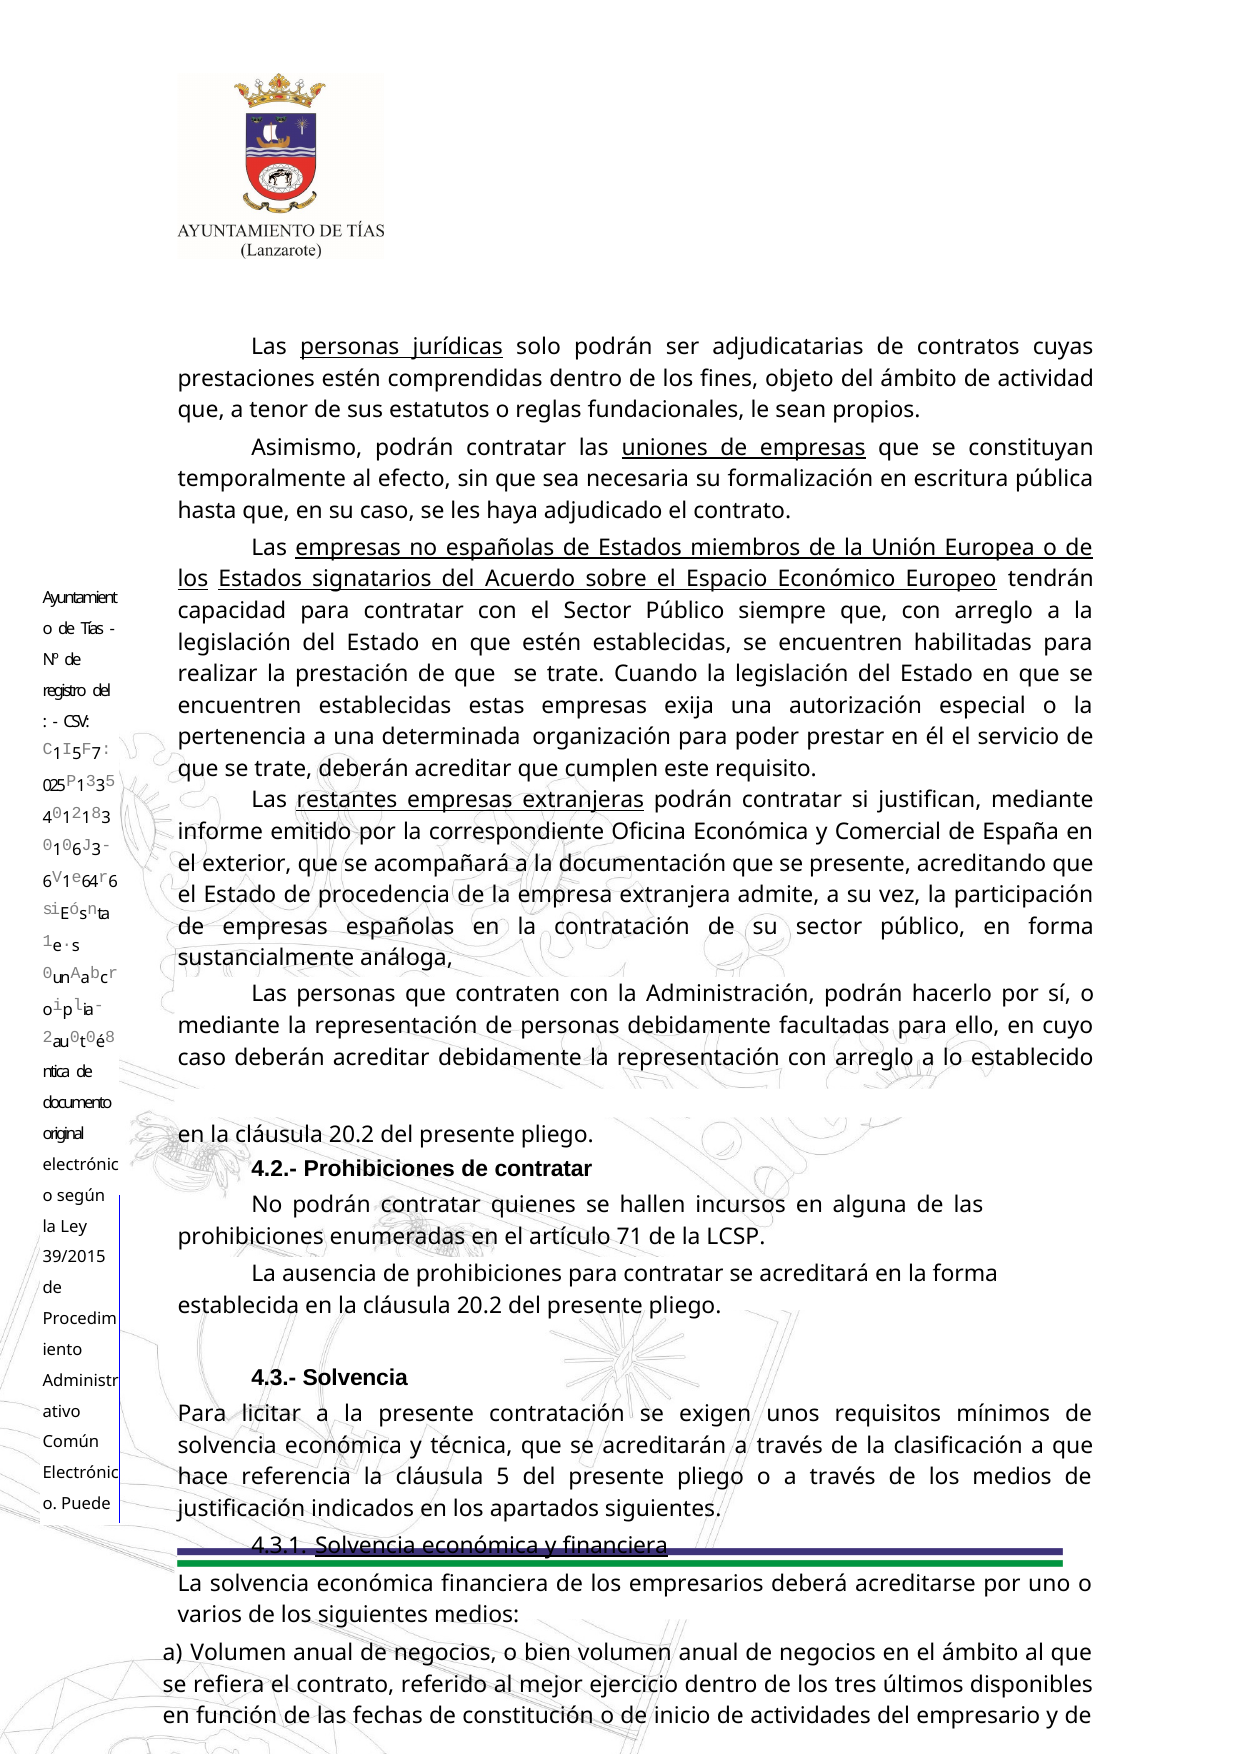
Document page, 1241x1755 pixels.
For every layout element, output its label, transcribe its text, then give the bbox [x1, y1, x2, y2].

text Asimismo, podrán contratar las uniones de empresas que se constituyan temporalmente al efecto, sin que sea necesaria su formalización en escritura pública hasta que, en su caso, se les haya adjudicado el contrato. [177, 431, 1094, 525]
text Para licitar a la presente contratación se exigen unos requisitos mínimos de solvencia económica y técnica, que se acreditarán a través de la clasificación a que hace referencia la cláusula 5 del presente pliego o a través de los medios de justificación indicados en los apartados siguientes. [995, 1397, 1093, 1523]
text Ayuntamiento de Tías - Nº de registro del : - CSV: C1I5F7:025P133540121830106J3-6V1e64r6siEósnta 1e.s 0unAabcroiplia-2au0t0é8ntica de documento original electrónico según la Ley 39/2015 de Procedimiento Administrativo Común Electrónico. Puede comprobar su autenticidad en: [42, 586, 119, 1525]
list Solvencia económica y financiera [995, 1529, 1108, 1560]
subtitle 4.2.- Prohibiciones de contratar [995, 1155, 1108, 1182]
list Volumen anual de negocios, o bien volumen anual de negocios en el ámbito al que se refiera el contrato, referido al mejor ejercicio dentro de los tres últimos disponibles en función de las fechas de constitución o de inicio de actividades del empresario y de presentación de las ofertas por importe igual o superior a 579.949,65€. [995, 1636, 1094, 1731]
text Las restantes empresas extranjeras podrán contratar si justifican, mediante informe emitido por la correspondiente Oficina Económica y Comercial de España en el exterior, que se acompañará a la documentación que se presente, acreditando que el Estado de procedencia de la empresa extranjera admite, a su vez, la participación de empresas españolas en la contratación de su sector público, en forma sustancialmente análoga, [995, 783, 1094, 972]
text Las personas jurídicas solo podrán ser adjudicatarias de contratos cuyas prestaciones estén comprendidas dentro de los fines, objeto del ámbito de actividad que, a tenor de sus estatutos o reglas fundacionales, le sean propios. [177, 330, 1094, 424]
text Las personas que contraten con la Administración, podrán hacerlo por sí, o mediante la representación de personas debidamente facultadas para ello, en cuyo caso deberán acreditar debidamente la representación con arreglo a lo establecido en la cláusula 20.2 del presente pliego. [995, 1030, 1094, 1088]
text Las empresas no españolas de Estados miembros de la Unión Europea o de los Estados signatarios del Acuerdo sobre el Espacio Económico Europeo tendrán capacidad para contratar con el Sector Público siempre que, con arreglo a la legislación del Estado en que estén establecidas, se encuentren habilitadas para realizar la prestación de que se trate. Cuando la legislación del Estado en que se encuentren establecidas estas empresas exija una autorización especial o la pertenencia a una determinada organización para poder prestar en él el servicio de que se trate, deberán acreditar que cumplen este requisito. [177, 531, 1094, 783]
text No podrán contratar quienes se hallen incursos en alguna de las prohibiciones enumeradas en el artículo 71 de la LCSP. [995, 1188, 1108, 1251]
subtitle 4.3.- Solvencia [995, 1364, 1108, 1390]
